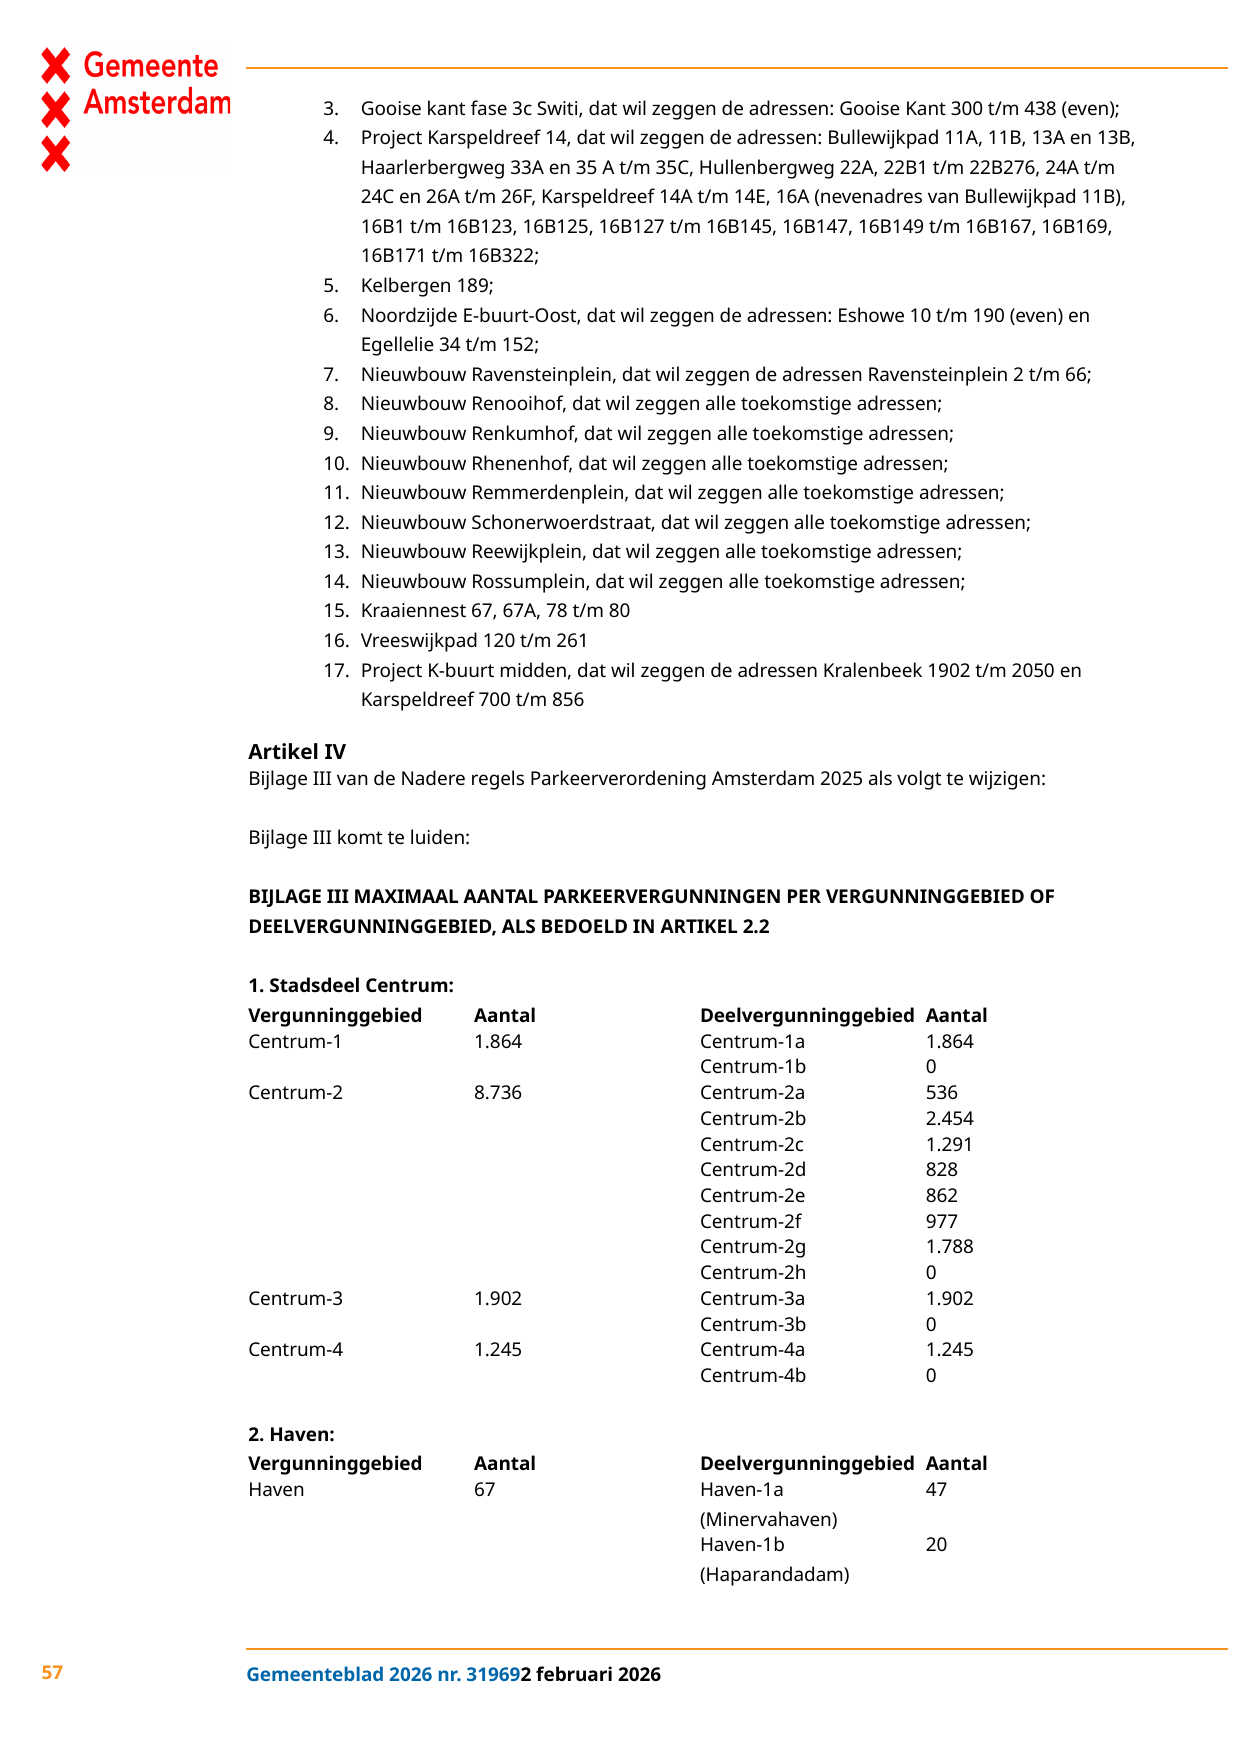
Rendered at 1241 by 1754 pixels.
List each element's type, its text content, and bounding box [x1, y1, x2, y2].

table_cell Centrum-3b [700, 1311, 926, 1337]
table_cell Centrum-2a [700, 1079, 926, 1105]
list Noordzijde E-buurt-Oost, dat wil zeggen de adressen: Eshowe 10 t/m 190 (even) en Egellelie 34 t/m 152; [323, 302, 1152, 357]
list Project K-buurt midden, dat wil zeggen de adressen Kralenbeek 1902 t/m 2050 en Karspeldreef 700 t/m 856 [323, 657, 1152, 712]
table_cell Centrum-1 [248, 1028, 474, 1079]
list Vreeswijkpad 120 t/m 261 [323, 627, 1152, 653]
list Nieuwbouw Remmerdenplein, dat wil zeggen alle toekomstige adressen; [323, 479, 1152, 505]
list Nieuwbouw Rhenenhof, dat wil zeggen alle toekomstige adressen; [323, 450, 1152, 476]
table_cell 1.245 [926, 1337, 1152, 1362]
table_cell Centrum-2c [700, 1131, 926, 1156]
list Nieuwbouw Renkumhof, dat wil zeggen alle toekomstige adressen; [323, 420, 1152, 446]
list Project Karspeldreef 14, dat wil zeggen de adressen: Bullewijkpad 11A, 11B, 13A en 13B, Haarlerbergweg 33A en 35 A t/m 35C, Hullenbergweg 22A, 22B1 t/m 22B276, 24A t/m 24C en 26A t/m 26F, Karspeldreef 14A t/m 14E, 16A (nevenadres van Bullewijkpad 11B), 16B1 t/m 16B123, 16B125, 16B127 t/m 16B145, 16B147, 16B149 t/m 16B167, 16B169, 16B171 t/m 16B322; [323, 124, 1152, 268]
table_header Deelvergunninggebied [700, 1451, 926, 1476]
table_cell 1.902 [474, 1285, 700, 1337]
table_cell Centrum-1a [700, 1028, 926, 1053]
table_header Deelvergunninggebied [700, 1002, 926, 1028]
table_cell Haven [248, 1476, 474, 1587]
table_cell 536 [926, 1079, 1152, 1105]
list Nieuwbouw Schonerwoerdstraat, dat wil zeggen alle toekomstige adressen; [323, 509, 1152, 535]
table_header Vergunninggebied [248, 1451, 474, 1476]
table_cell Centrum-2h [700, 1259, 926, 1285]
table_cell 1.864 [474, 1028, 700, 1079]
table_cell 1.291 [926, 1131, 1152, 1156]
table_cell 8.736 [474, 1079, 700, 1285]
table_header Aantal [926, 1451, 1152, 1476]
list Kraaiennest 67, 67A, 78 t/m 80 [323, 598, 1152, 623]
table_header Aantal [926, 1002, 1152, 1028]
list Nieuwbouw Rossumplein, dat wil zeggen alle toekomstige adressen; [323, 568, 1152, 594]
table_header Aantal [474, 1002, 700, 1028]
table_cell 862 [926, 1182, 1152, 1208]
table_cell 1.245 [474, 1337, 700, 1388]
text Bijlage III komt te luiden: [248, 824, 1152, 850]
table_cell Centrum-1b [700, 1054, 926, 1079]
table_header Vergunninggebied [248, 1002, 474, 1028]
table_cell 0 [926, 1054, 1152, 1079]
table_cell 828 [926, 1156, 1152, 1182]
table_header Aantal [474, 1451, 700, 1476]
text 2. Haven: [248, 1421, 1152, 1447]
table_cell Centrum-4b [700, 1362, 926, 1388]
table_cell Centrum-2g [700, 1234, 926, 1259]
table_cell Haven-1a (Minervahaven) [700, 1476, 926, 1532]
list Nieuwbouw Renooihof, dat wil zeggen alle toekomstige adressen; [323, 391, 1152, 416]
table_cell Haven-1b (Haparandadam) [700, 1532, 926, 1587]
table_cell 977 [926, 1208, 1152, 1234]
list Nieuwbouw Ravensteinplein, dat wil zeggen de adressen Ravensteinplein 2 t/m 66; [323, 361, 1152, 387]
table_cell 1.788 [926, 1234, 1152, 1259]
list Kelbergen 189; [323, 272, 1152, 298]
table_cell 67 [474, 1476, 700, 1587]
table_cell 2.454 [926, 1105, 1152, 1131]
table_cell 0 [926, 1259, 1152, 1285]
list Gooise kant fase 3c Switi, dat wil zeggen de adressen: Gooise Kant 300 t/m 438 (even); [323, 95, 1152, 121]
picture [41, 47, 231, 172]
table_cell 20 [926, 1532, 1152, 1587]
table_cell Centrum-3a [700, 1285, 926, 1311]
text Bijlage III van de Nadere regels Parkeerverordening Amsterdam 2025 als volgt te wijzigen: [248, 765, 1152, 791]
table_cell 47 [926, 1476, 1152, 1532]
table_cell 0 [926, 1311, 1152, 1337]
table_cell Centrum-2f [700, 1208, 926, 1234]
table_cell 1.864 [926, 1028, 1152, 1053]
table_cell Centrum-2 [248, 1079, 474, 1285]
table_cell 1.902 [926, 1285, 1152, 1311]
table_cell Centrum-2b [700, 1105, 926, 1131]
list Nieuwbouw Reewijkplein, dat wil zeggen alle toekomstige adressen; [323, 538, 1152, 564]
table_cell Centrum-3 [248, 1285, 474, 1337]
table_cell Centrum-2d [700, 1156, 926, 1182]
table_cell Centrum-4a [700, 1337, 926, 1362]
table_cell Centrum-2e [700, 1182, 926, 1208]
table_cell Centrum-4 [248, 1337, 474, 1388]
text Artikel IV [248, 737, 1152, 765]
table_cell 0 [926, 1362, 1152, 1388]
text BIJLAGE III MAXIMAAL AANTAL PARKEERVERGUNNINGEN PER VERGUNNINGGEBIED OF DEELVERGUNNINGGEBIED, ALS BEDOELD IN ARTIKEL 2.2 [248, 884, 1152, 939]
text 1. Stadsdeel Centrum: [248, 972, 1152, 998]
